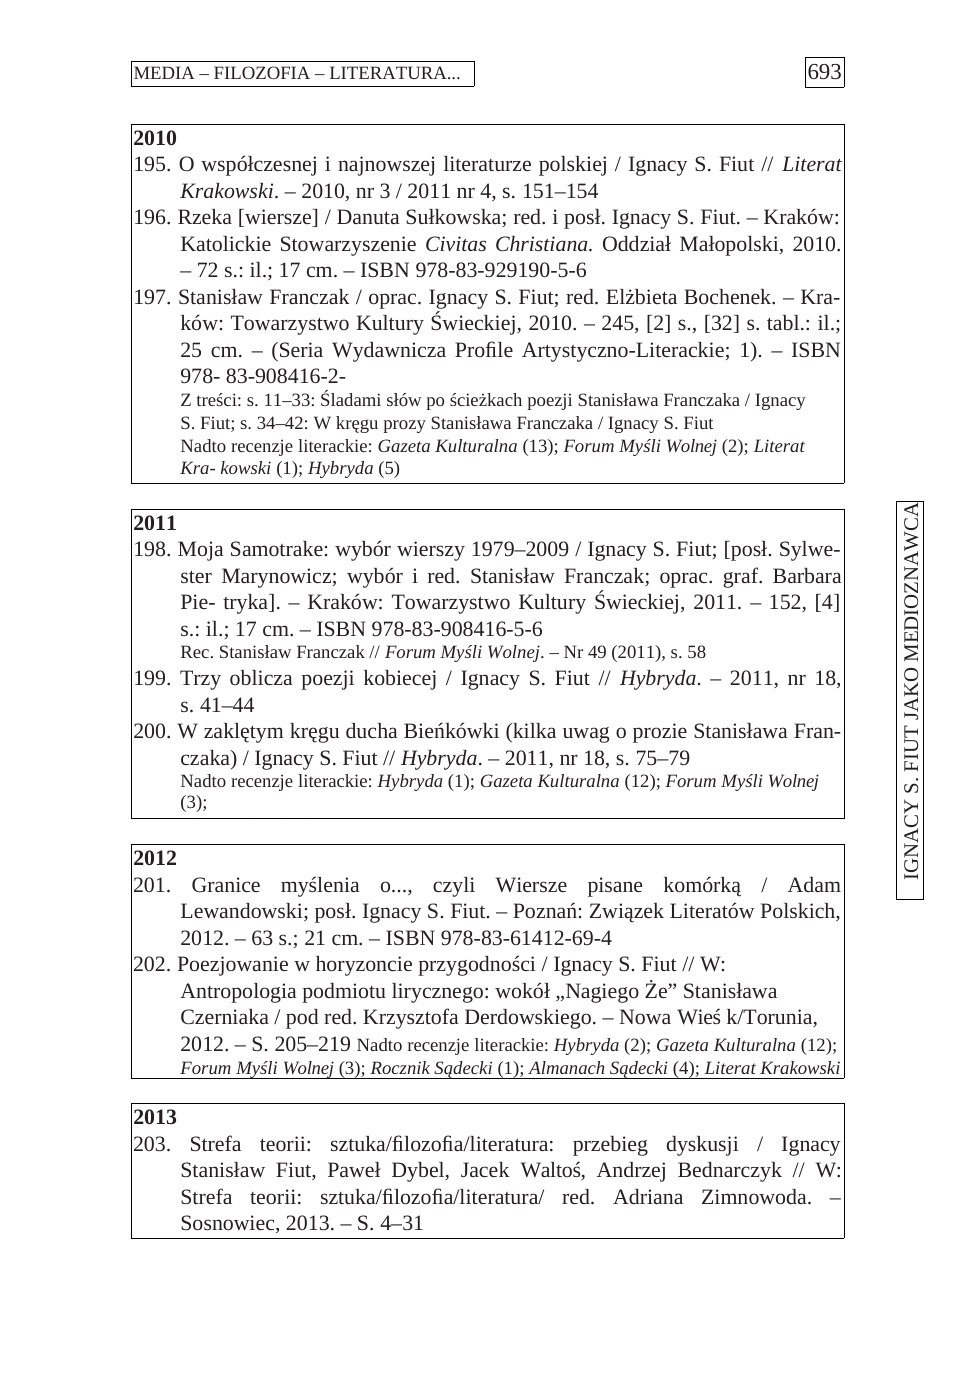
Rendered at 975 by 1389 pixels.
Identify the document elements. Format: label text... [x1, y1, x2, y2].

text Z treści: s. 11–33: Śladami słów po ścieżkach poezji Stanisława Franczaka / Ignacy [180, 389, 843, 410]
text 203. Strefa teorii: sztuka/ﬁlozoﬁa/literatura: przebieg dyskusji / Ignacy Stanisław Fiut, Paweł Dybel, Jacek Waltoś, Andrzej Bednarczyk // W: Strefa teorii: sztuka/ﬁlozoﬁa/literatura/ red. Adriana Zimnowoda. – Sosnowiec, 2013. – S. 4–31 [133, 1131, 842, 1236]
text Rec. Stanisław Franczak // Forum Myśli Wolnej. – Nr 49 (2011), s. 58 [180, 642, 843, 663]
text 202. Poezjowanie w horyzoncie przygodności / Ignacy S. Fiut // W: Antropologia podmiotu lirycznego: wokół „Nagiego Że” Stanisława Czerniaka / pod red. Krzysztofa Derdowskiego. – Nowa Wieś k/Torunia, 2012. – S. 205–219 Nadto recenzje literackie: Hybryda (2); Gazeta Kulturalna (12); Forum Myśli Wolnej (3); Rocznik Sądecki (1); Almanach Sądecki (4); Literat Krakowski (2) [133, 951, 843, 1077]
text 201. Granice myślenia o..., czyli Wiersze pisane komórką / Adam Lewandowski; posł. Ignacy S. Fiut. – Poznań: Związek Literatów Polskich, 2012. – 63 s.; 21 cm. – ISBN 978-83-61412-69-4 [133, 872, 842, 950]
list Trzy oblicza poezji kobiecej / Ignacy S. Fiut // Hybryda. – 2011, nr 18, s. 41–44 [133, 665, 842, 717]
text S. Fiut; s. 34–42: W kręgu prozy Stanisława Franczaka / Ignacy S. Fiut [180, 412, 843, 433]
text 2013 [133, 1104, 843, 1129]
text Nadto recenzje literackie: Hybryda (1); Gazeta Kulturalna (12); Forum Myśli Wolnej (3); [180, 771, 843, 812]
list Rzeka [wiersze] / Danuta Sułkowska; red. i posł. Ignacy S. Fiut. – Kraków: Katolickie Stowarzyszenie Civitas Christiana. Oddział Małopolski, 2010. – 72 s.: il.; 17 cm. – ISBN 978-83-929190-5-6 [133, 204, 842, 282]
list O współczesnej i najnowszej literaturze polskiej / Ignacy S. Fiut // Literat Krakowski. – 2010, nr 3 / 2011 nr 4, s. 151–154 [133, 151, 842, 203]
text Almanach Sądecki (1) [180, 814, 843, 818]
list W zaklętym kręgu ducha Bieńkówki (kilka uwag o prozie Stanisława Fran- czaka) / Ignacy S. Fiut // Hybryda. – 2011, nr 18, s. 75–79 [133, 718, 842, 770]
text MEDIA – FILOZOFIA – LITERATURA... [133, 62, 474, 84]
text 2011 [133, 510, 843, 535]
text 2012 [133, 845, 843, 870]
text 2010 [133, 125, 843, 150]
list Moja Samotrake: wybór wierszy 1979–2009 / Ignacy S. Fiut; [posł. Sylwe- ster Marynowicz; wybór i red. Stanisław Franczak; oprac. graf. Barbara Pie- tryka]. – Kraków: Towarzystwo Kultury Świeckiej, 2011. – 152, [4] s.: il.; 17 cm. – ISBN 978-83-908416-5-6 [133, 536, 842, 641]
list Stanisław Franczak / oprac. Ignacy S. Fiut; red. Elżbieta Bochenek. – Kra- ków: Towarzystwo Kultury Świeckiej, 2010. – 245, [2] s., [32] s. tabl.: il.; 25 cm. – (Seria Wydawnicza Proﬁle Artystyczno-Literackie; 1). – ISBN 978- 83-908416-2- [133, 284, 842, 388]
text 693 [807, 58, 843, 85]
text IGNACY S. FIUT JAKO MEDIOZNAWCA [898, 503, 923, 881]
text Nadto recenzje literackie: Gazeta Kulturalna (13); Forum Myśli Wolnej (2); Literat Kra- kowski (1); Hybryda (5) [180, 434, 843, 479]
